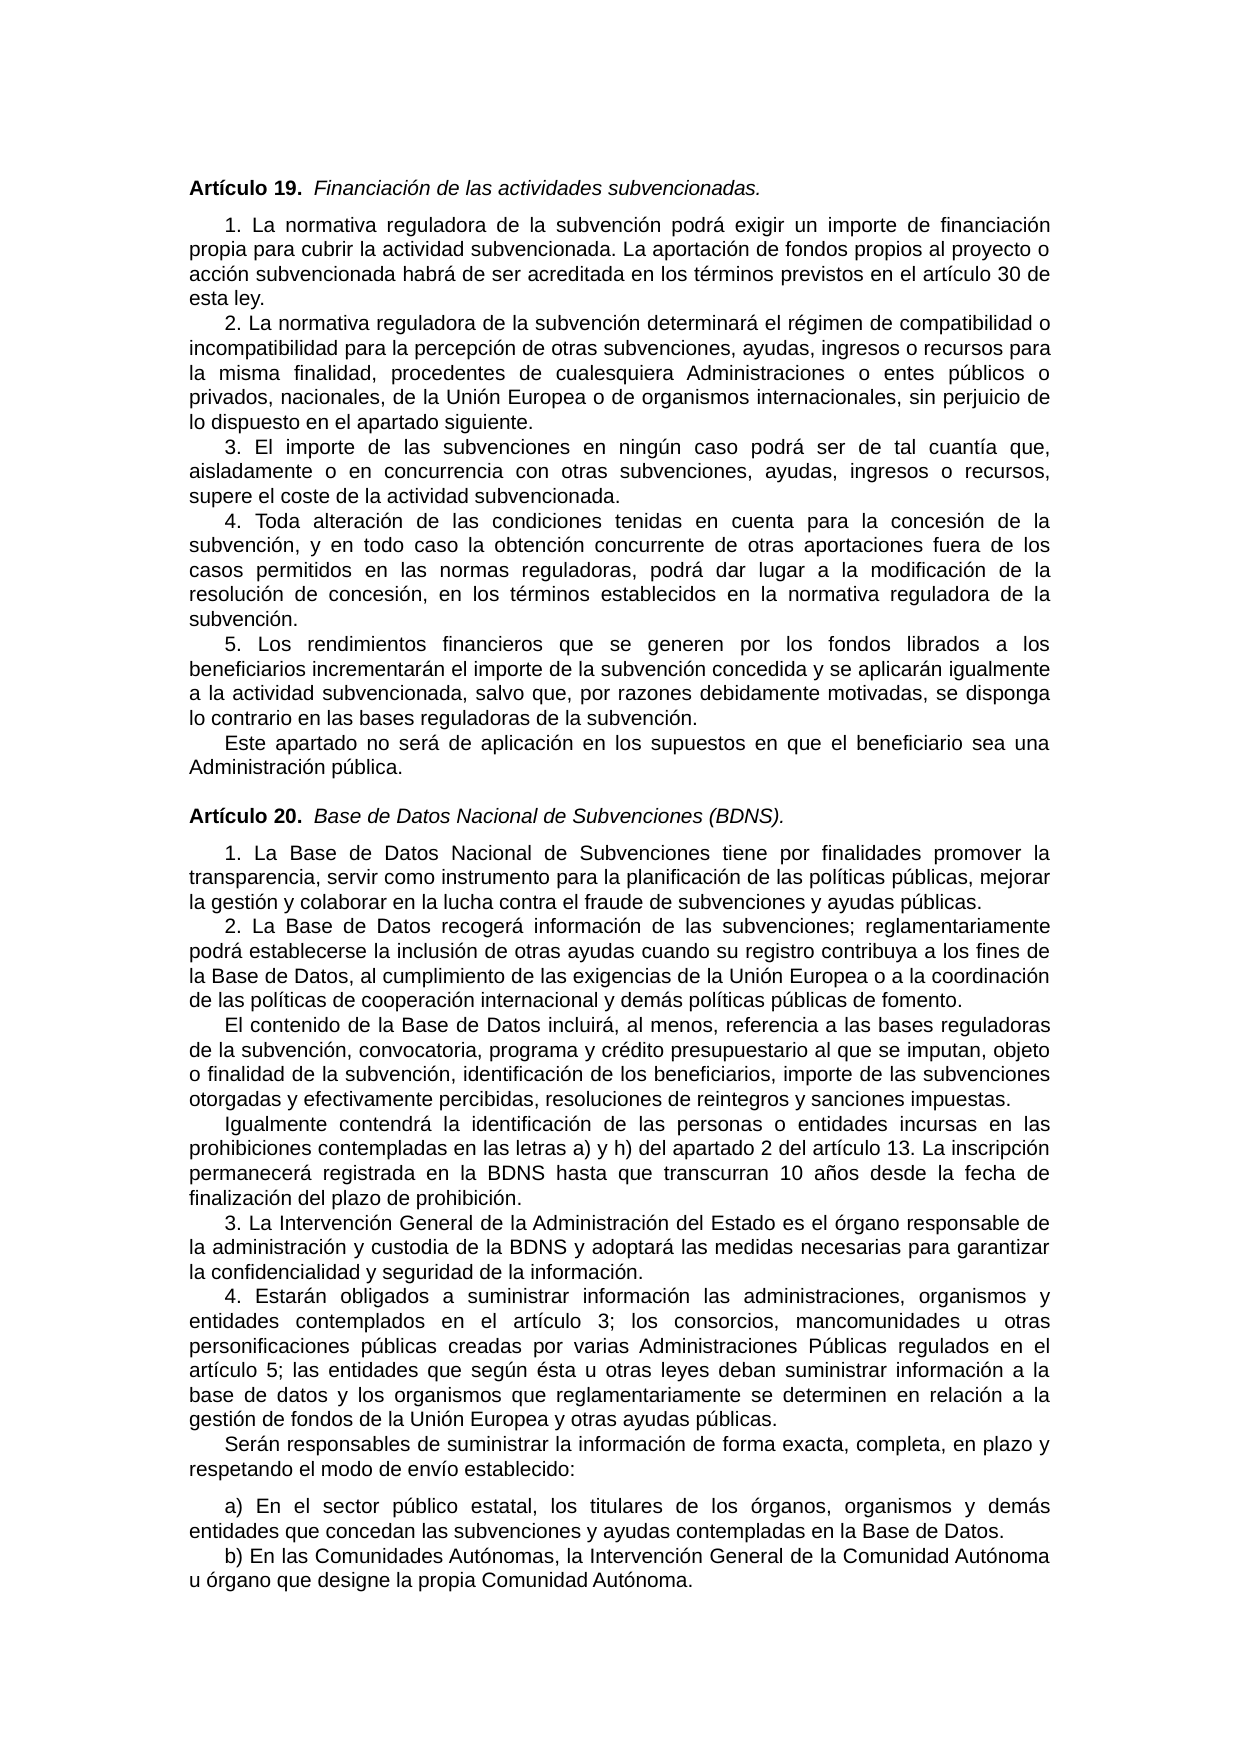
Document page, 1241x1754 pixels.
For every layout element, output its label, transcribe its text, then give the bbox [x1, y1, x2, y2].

list Los rendimientos financieros que se generen por los fondos librados a los beneficiarios incrementarán el importe de la subvención concedida y se aplicarán igualmente a la actividad subvencionada, salvo que, por razones debidamente motivadas, se disponga lo contrario en las bases reguladoras de la subvención. [189, 632, 1052, 729]
list La Base de Datos Nacional de Subvenciones tiene por finalidades promover la transparencia, servir como instrumento para la planificación de las políticas públicas, mejorar la gestión y colaborar en la lucha contra el fraude de subvenciones y ayudas públicas. [189, 840, 1051, 913]
list La normativa reguladora de la subvención determinará el régimen de compatibilidad o incompatibilidad para la percepción de otras subvenciones, ayudas, ingresos o recursos para la misma finalidad, procedentes de cualesquiera Administraciones o entes públicos o privados, nacionales, de la Unión Europea o de organismos internacionales, sin perjuicio de lo dispuesto en el apartado siguiente. [189, 311, 1052, 433]
text Igualmente contendrá la identificación de las personas o entidades incursas en las prohibiciones contempladas en las letras a) y h) del apartado 2 del artículo 13. La inscripción permanecerá registrada en la BDNS hasta que transcurran 10 años desde la fecha de finalización del plazo de prohibición. [189, 1112, 1051, 1209]
list La Intervención General de la Administración del Estado es el órgano responsable de la administración y custodia de la BDNS y adoptará las medidas necesarias para garantizar la confidencialidad y seguridad de la información. [189, 1210, 1052, 1283]
text El contenido de la Base de Datos incluirá, al menos, referencia a las bases reguladoras de la subvención, convocatoria, programa y crédito presupuestario al que se imputan, objeto o finalidad de la subvención, identificación de los beneficiarios, importe de las subvenciones otorgadas y efectivamente percibidas, resoluciones de reintegros y sanciones impuestas. [189, 1013, 1052, 1111]
list La normativa reguladora de la subvención podrá exigir un importe de financiación propia para cubrir la actividad subvencionada. La aportación de fondos propios al proyecto o acción subvencionada habrá de ser acreditada en los términos previstos en el artículo 30 de esta ley. [189, 212, 1051, 310]
list La Base de Datos recogerá información de las subvenciones; reglamentariamente podrá establecerse la inclusión de otras ayudas cuando su registro contribuya a los fines de la Base de Datos, al cumplimiento de las exigencias de la Unión Europea o a la coordinación de las políticas de cooperación internacional y demás políticas públicas de fomento. [189, 914, 1052, 1012]
list En el sector público estatal, los titulares de los órganos, organismos y demás entidades que concedan las subvenciones y ayudas contempladas en la Base de Datos. [189, 1494, 1051, 1543]
list Estarán obligados a suministrar información las administraciones, organismos y entidades contemplados en el artículo 3; los consorcios, mancomunidades u otras personificaciones públicas creadas por varias Administraciones Públicas regulados en el artículo 5; las entidades que según ésta u otras leyes deban suministrar información a la base de datos y los organismos que reglamentariamente se determinen en relación a la gestión de fondos de la Unión Europea y otras ayudas públicas. [189, 1284, 1051, 1431]
text Artículo 19. Financiación de las actividades subvencionadas. [189, 176, 1163, 200]
list Toda alteración de las condiciones tenidas en cuenta para la concesión de la subvención, y en todo caso la obtención concurrente de otras aportaciones fuera de los casos permitidos en las normas reguladoras, podrá dar lugar a la modificación de la resolución de concesión, en los términos establecidos en la normativa reguladora de la subvención. [189, 508, 1052, 631]
text Este apartado no será de aplicación en los supuestos en que el beneficiario sea una Administración pública. [189, 731, 1051, 779]
list El importe de las subvenciones en ningún caso podrá ser de tal cuantía que, aisladamente o en concurrencia con otras subvenciones, ayudas, ingresos o recursos, supere el coste de la actividad subvencionada. [189, 434, 1052, 508]
text Artículo 20. Base de Datos Nacional de Subvenciones (BDNS). [189, 803, 1163, 827]
text Serán responsables de suministrar la información de forma exacta, completa, en plazo y respetando el modo de envío establecido: [189, 1432, 1051, 1481]
list En las Comunidades Autónomas, la Intervención General de la Comunidad Autónoma u órgano que designe la propia Comunidad Autónoma. [189, 1543, 1051, 1592]
